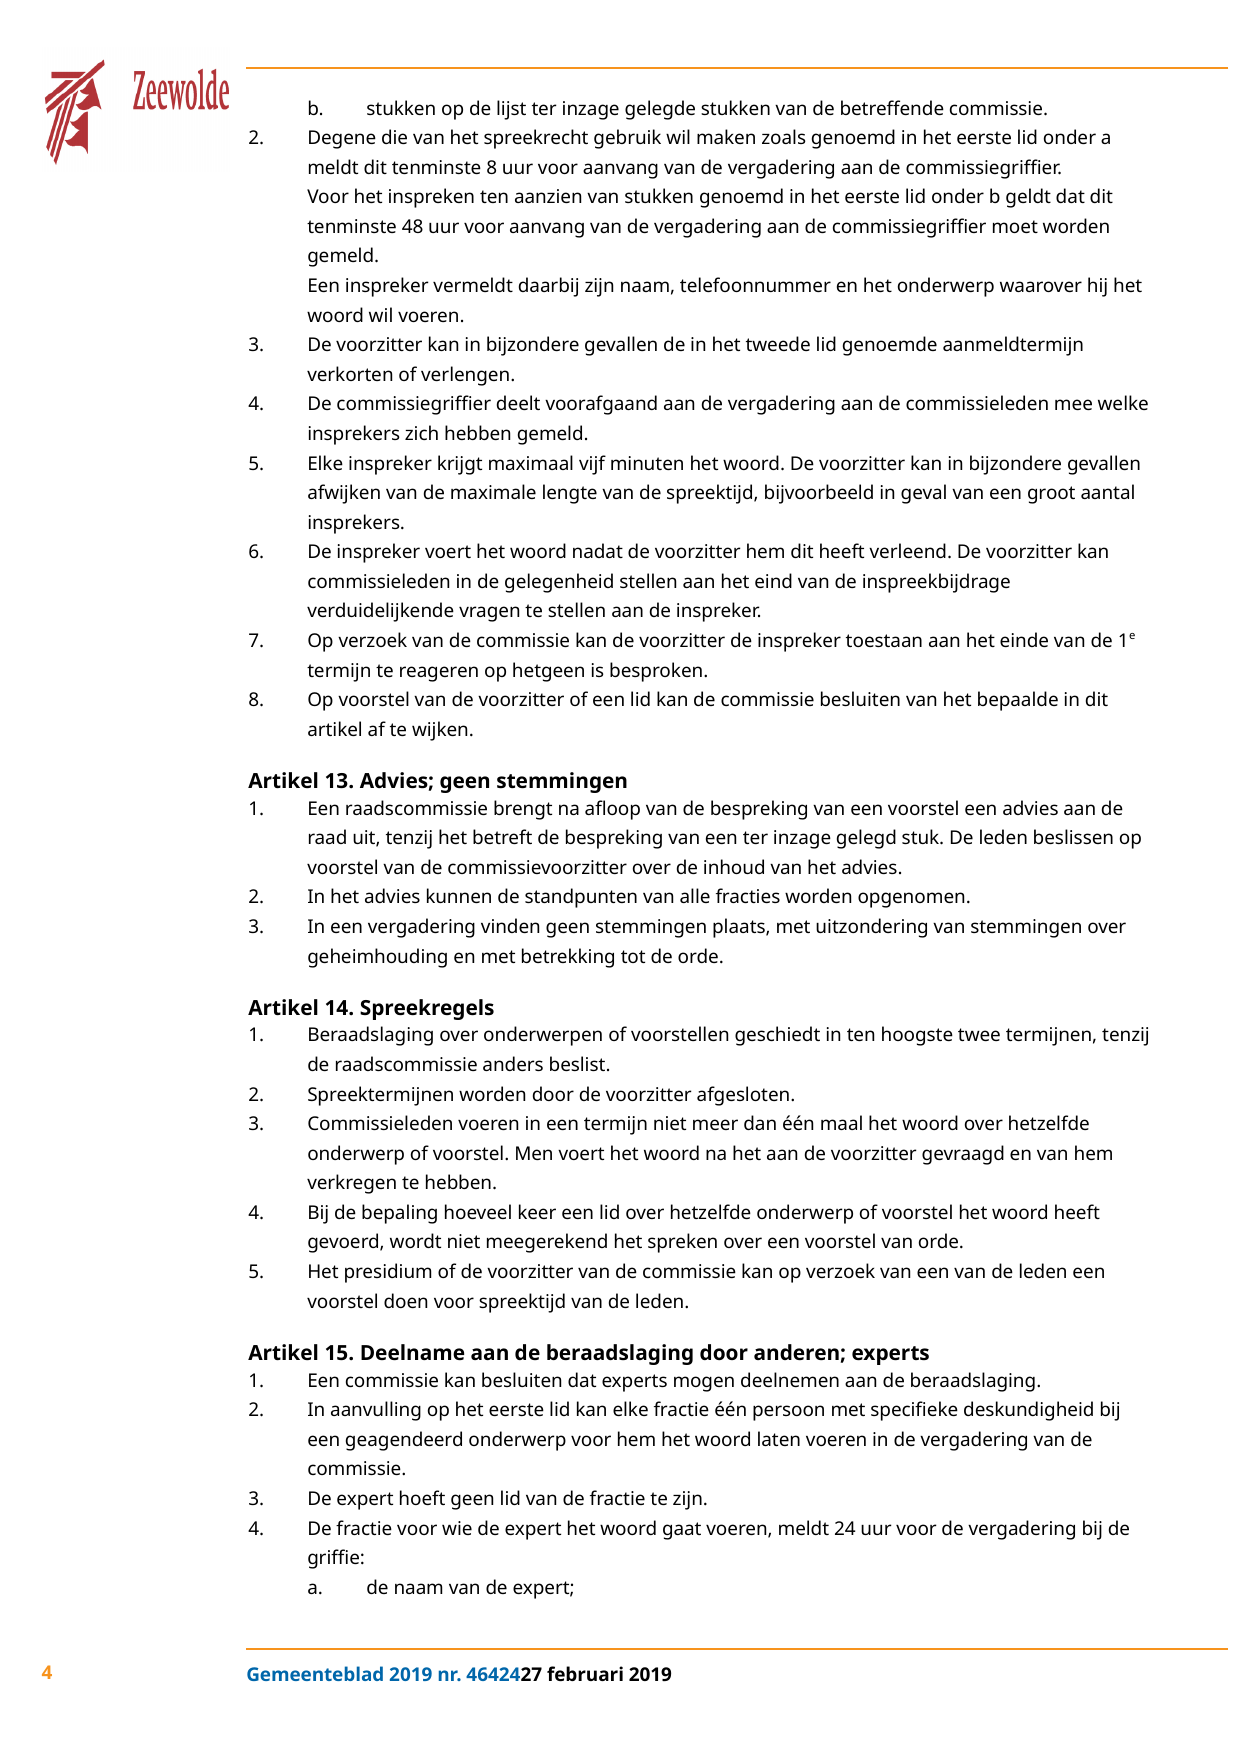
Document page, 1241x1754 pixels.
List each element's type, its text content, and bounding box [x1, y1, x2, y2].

list Beraadslaging over onderwerpen of voorstellen geschiedt in ten hoogste twee termijnen, tenzij de raadscommissie anders beslist. [248, 1022, 1152, 1077]
text Artikel 15. Deelname aan de beraadslaging door anderen; experts [248, 1338, 1152, 1367]
list Spreektermijnen worden door de voorzitter afgesloten. [248, 1081, 1152, 1107]
list De inspreker voert het woord nadat de voorzitter hem dit heeft verleend. De voorzitter kan commissieleden in de gelegenheid stellen aan het eind van de inspreekbijdrage verduidelijkende vragen te stellen aan de inspreker. [248, 538, 1152, 623]
list Degene die van het spreekrecht gebruik wil maken zoals genoemd in het eerste lid onder a meldt dit tenminste 8 uur voor aanvang van de vergadering aan de commissiegriffier. [248, 124, 1152, 180]
list Een inspreker vermeldt daarbij zijn naam, telefoonnummer en het onderwerp waarover hij het woord wil voeren. [248, 272, 1152, 328]
list Voor het inspreken ten aanzien van stukken genoemd in het eerste lid onder b geldt dat dit tenminste 48 uur voor aanvang van de vergadering aan de commissiegriffier moet worden gemeld. [248, 183, 1152, 268]
list Commissieleden voeren in een termijn niet meer dan één maal het woord over hetzelfde onderwerp of voorstel. Men voert het woord na het aan de voorzitter gevraagd en van hem verkregen te hebben. [248, 1110, 1152, 1195]
list Het presidium of de voorzitter van de commissie kan op verzoek van een van de leden een voorstel doen voor spreektijd van de leden. [248, 1258, 1152, 1314]
list Op verzoek van de commissie kan de voorzitter de inspreker toestaan aan het einde van de 1e termijn te reageren op hetgeen is besproken. [248, 627, 1152, 683]
text Artikel 13. Advies; geen stemmingen [248, 766, 1152, 795]
list Een raadscommissie brengt na afloop van de bespreking van een voorstel een advies aan de raad uit, tenzij het betreft de bespreking van een ter inzage gelegd stuk. De leden beslissen op voorstel van de commissievoorzitter over de inhoud van het advies. [248, 795, 1152, 880]
list Een commissie kan besluiten dat experts mogen deelnemen aan de beraadslaging. [248, 1367, 1152, 1392]
list De expert hoeft geen lid van de fractie te zijn. [248, 1485, 1152, 1511]
list Op voorstel van de voorzitter of een lid kan de commissie besluiten van het bepaalde in dit artikel af te wijken. [248, 686, 1152, 742]
list In aanvulling op het eerste lid kan elke fractie één persoon met specifieke deskundigheid bij een geagendeerd onderwerp voor hem het woord laten voeren in de vergadering van de commissie. [248, 1396, 1152, 1481]
picture [41, 47, 231, 172]
list In een vergadering vinden geen stemmingen plaats, met uitzondering van stemmingen over geheimhouding en met betrekking tot de orde. [248, 913, 1152, 968]
list De voorzitter kan in bijzondere gevallen de in het tweede lid genoemde aanmeldtermijn verkorten of verlengen. [248, 331, 1152, 387]
list stukken op de lijst ter inzage gelegde stukken van de betreffende commissie. [307, 95, 1152, 121]
list de naam van de expert; [307, 1574, 1152, 1599]
text Artikel 14. Spreekregels [248, 993, 1152, 1022]
list In het advies kunnen de standpunten van alle fracties worden opgenomen. [248, 884, 1152, 909]
list De commissiegriffier deelt voorafgaand aan de vergadering aan de commissieleden mee welke insprekers zich hebben gemeld. [248, 391, 1152, 446]
list De fractie voor wie de expert het woord gaat voeren, meldt 24 uur voor de vergadering bij de griffie: [248, 1515, 1152, 1570]
list Bij de bepaling hoeveel keer een lid over hetzelfde onderwerp of voorstel het woord heeft gevoerd, wordt niet meegerekend het spreken over een voorstel van orde. [248, 1199, 1152, 1254]
list Elke inspreker krijgt maximaal vijf minuten het woord. De voorzitter kan in bijzondere gevallen afwijken van de maximale lengte van de spreektijd, bijvoorbeeld in geval van een groot aantal insprekers. [248, 450, 1152, 535]
